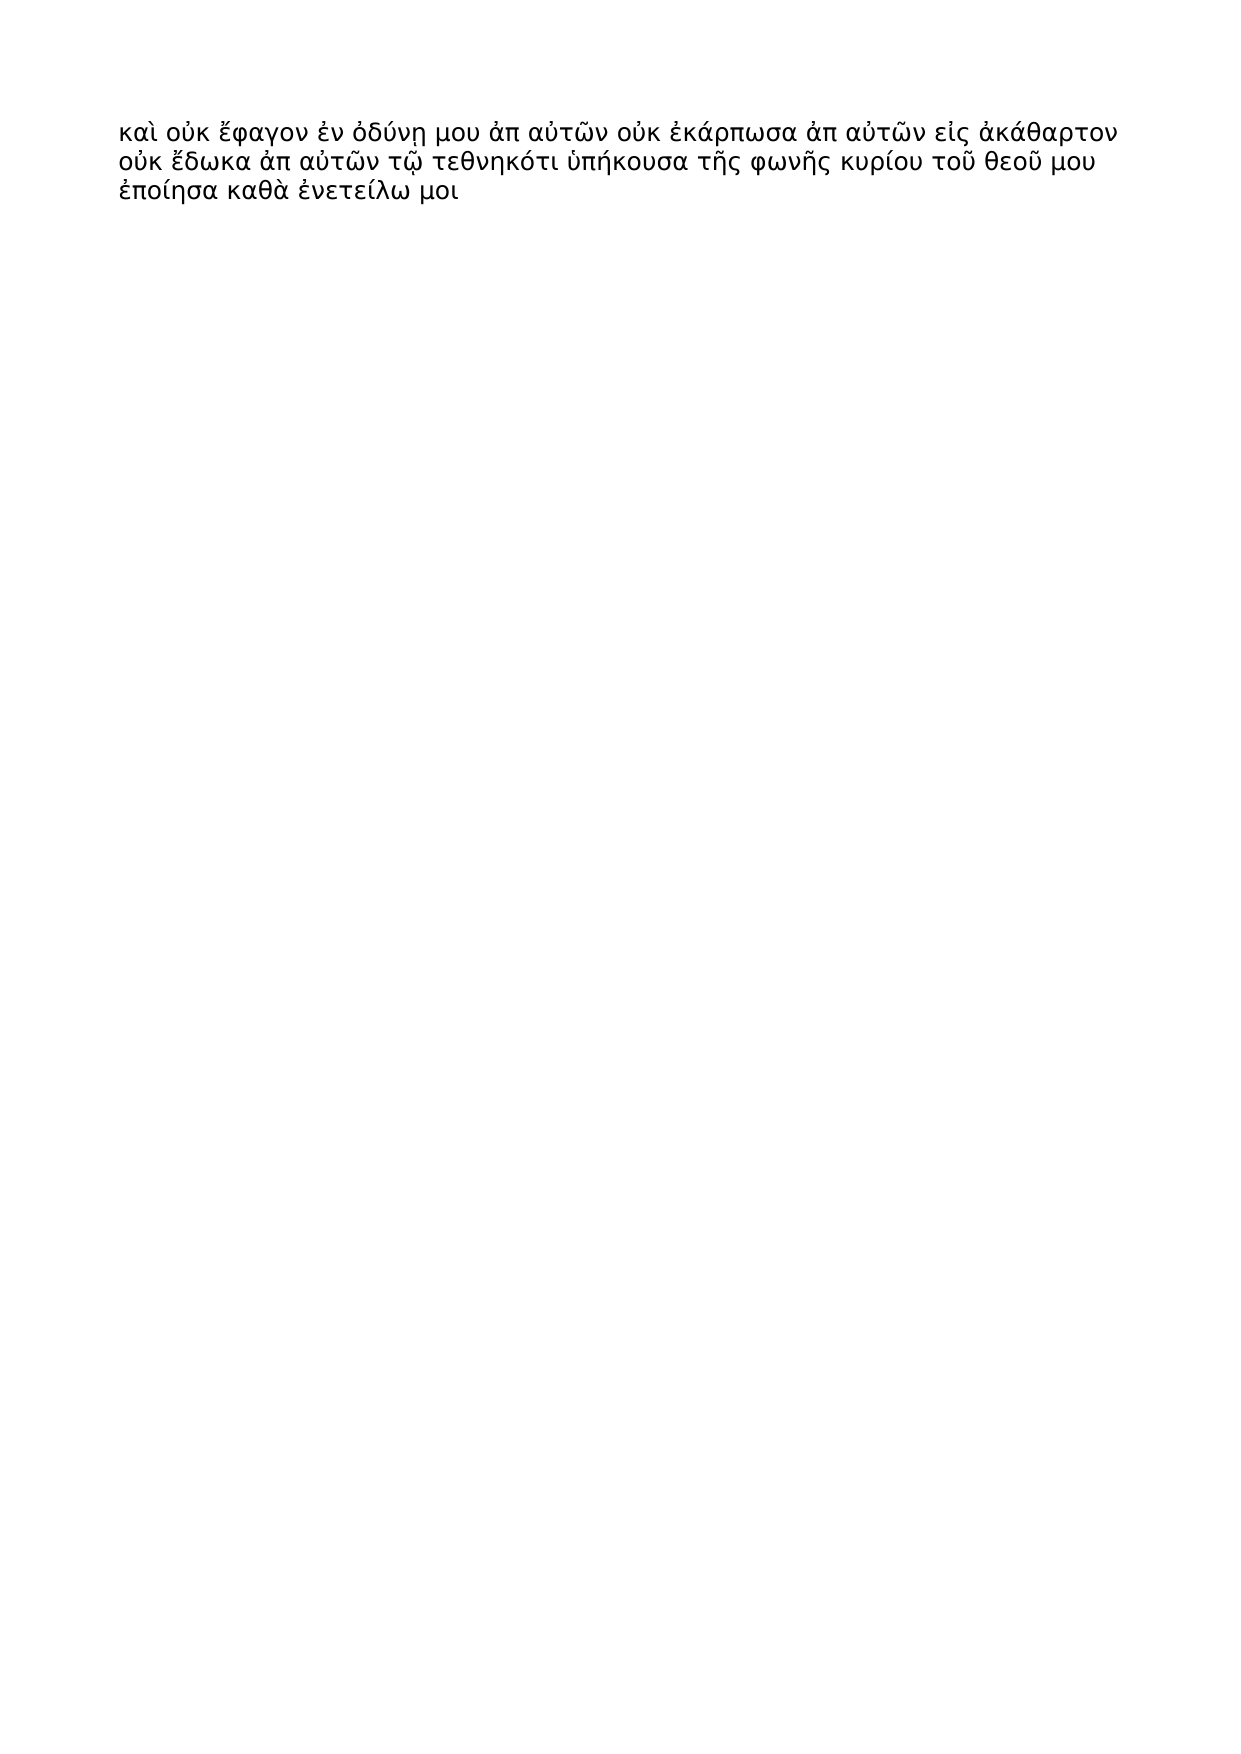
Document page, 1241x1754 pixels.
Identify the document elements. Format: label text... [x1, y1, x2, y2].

text καὶ οὐκ ἔφαγον ἐν ὀδύνῃ μου ἀπ αὐτῶν οὐκ ἐκάρπωσα ἀπ αὐτῶν εἰς ἀκάθαρτον οὐκ ἔδωκα ἀπ αὐτῶν τῷ τεθνηκότι ὑπήκουσα τῆς φωνῆς κυρίου τοῦ θεοῦ μου ἐποίησα καθὰ ἐνετείλω μοι [118, 118, 1122, 206]
